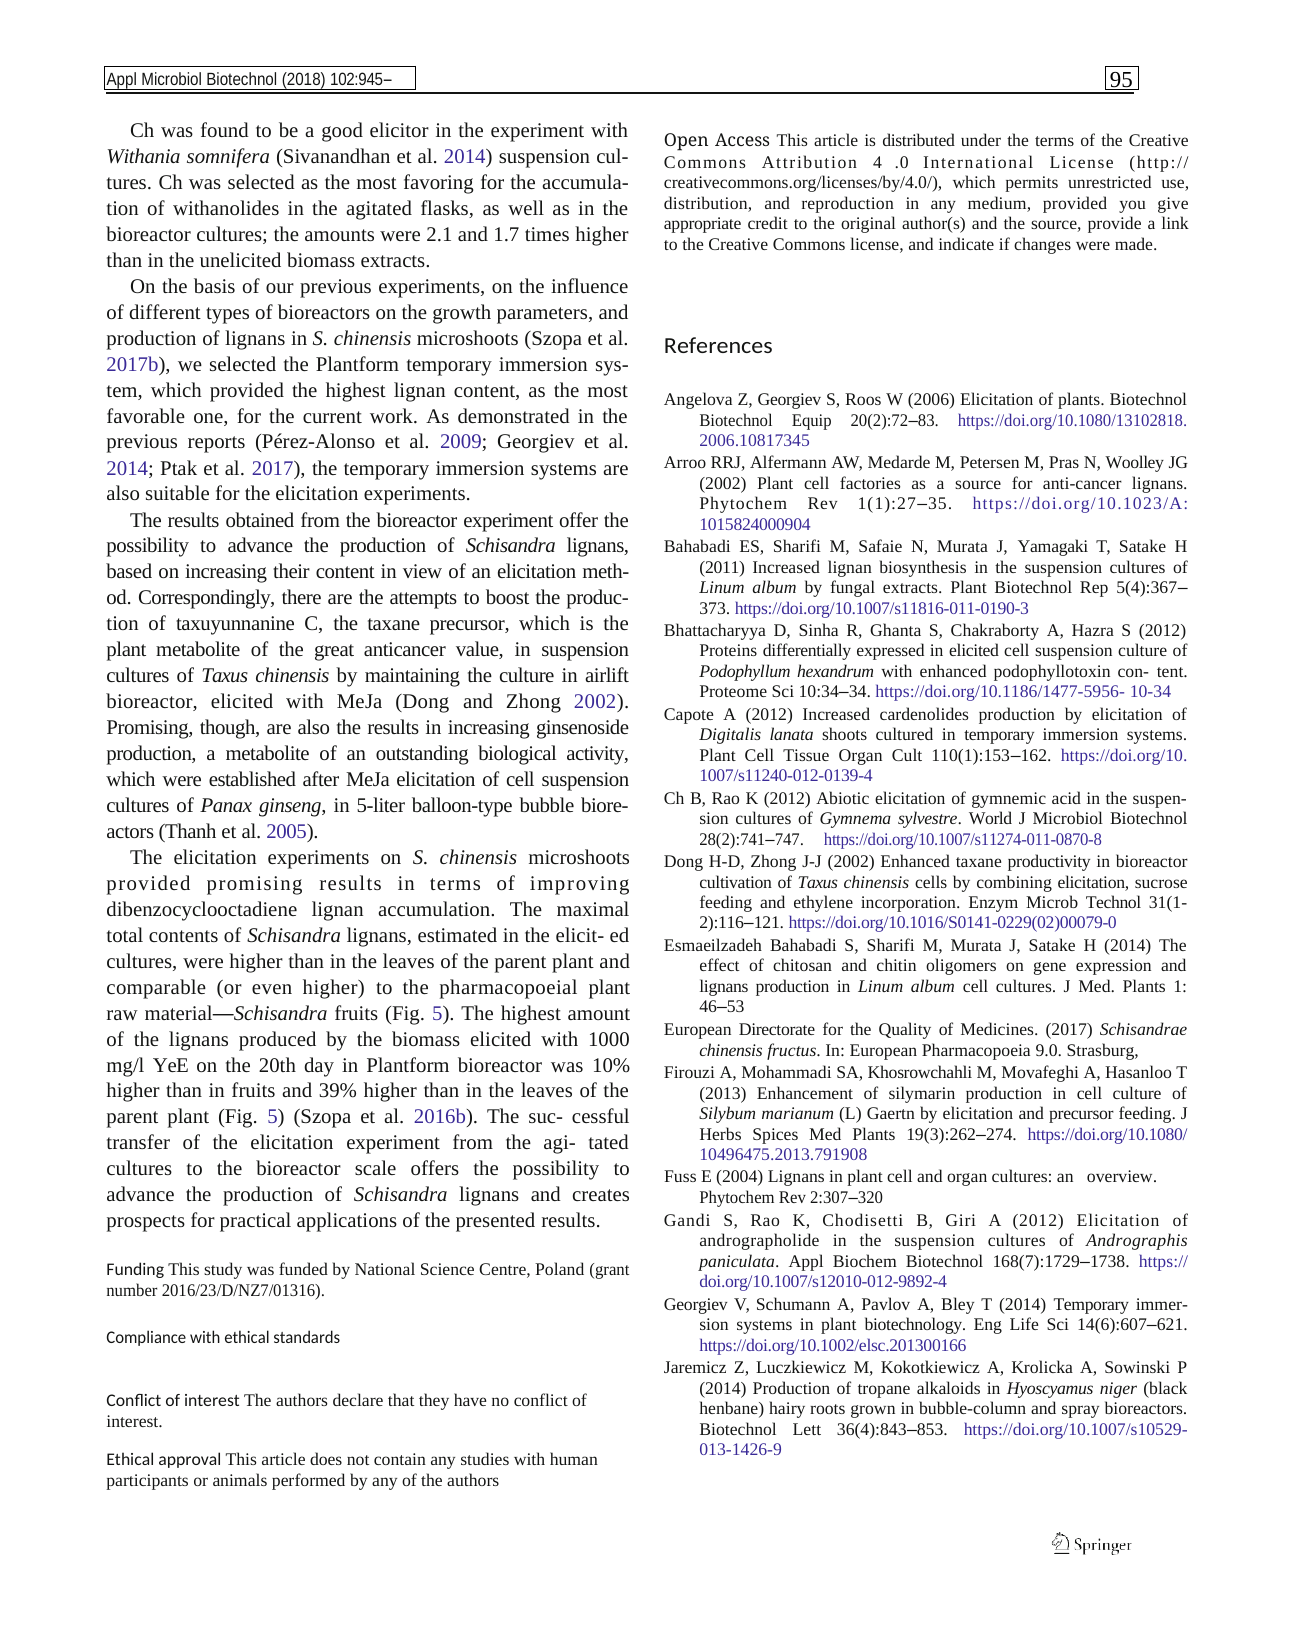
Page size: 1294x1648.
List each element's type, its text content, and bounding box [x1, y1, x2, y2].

text European Directorate for the Quality of Medicines. (2017) Schisandrae chinensis fructus. In: European Pharmacopoeia 9.0. Strasburg, [664, 1019, 1188, 1060]
text The elicitation experiments on S. chinensis microshoots provided promising results in terms of improving dibenzocyclooctadiene lignan accumulation. The maximal total contents of Schisandra lignans, estimated in the elicit- ed cultures, were higher than in the leaves of the parent plant and comparable (or even higher) to the pharmacopoeial plant raw material—Schisandra fruits (Fig. 5). The highest amount of the lignans produced by the biomass elicited with 1000 mg/l YeE on the 20th day in Plantform bioreactor was 10% higher than in fruits and 39% higher than in the leaves of the parent plant (Fig. 5) (Szopa et al. 2016b). The suc- cessful transfer of the elicitation experiment from the agi- tated cultures to the bioreactor scale offers the possibility to advance the production of Schisandra lignans and creates prospects for practical applications of the presented results. [106, 845, 630, 1232]
text Bhattacharyya D, Sinha R, Ghanta S, Chakraborty A, Hazra S (2012) Proteins differentially expressed in elicited cell suspension culture of Podophyllum hexandrum with enhanced podophyllotoxin con- tent. Proteome Sci 10:34–34. https://doi.org/10.1186/1477-5956- 10-34 [664, 620, 1187, 702]
text Fuss E (2004) Lignans in plant cell and organ cultures: an overview. [664, 1166, 1199, 1187]
text Bahabadi ES, Sharifi M, Safaie N, Murata J, Yamagaki T, Satake H (2011) Increased lignan biosynthesis in the suspension cultures of Linum album by fungal extracts. Plant Biotechnol Rep 5(4):367– 373. https://doi.org/10.1007/s11816-011-0190-3 [664, 536, 1187, 618]
text Open Access This article is distributed under the terms of the Creative Commons Attribution 4 .0 International License (http:// creativecommons.org/licenses/by/4.0/), which permits unrestricted use, distribution, and reproduction in any medium, provided you give appropriate credit to the original author(s) and the source, provide a link to the Creative Commons license, and indicate if changes were made. [664, 127, 1189, 254]
text Georgiev V, Schumann A, Pavlov A, Bley T (2014) Temporary immer- sion systems in plant biotechnology. Eng Life Sci 14(6):607–621. https://doi.org/10.1002/elsc.201300166 [664, 1294, 1188, 1355]
text Ethical approval This article does not contain any studies with human participants or animals performed by any of the authors [106, 1449, 630, 1490]
text Funding This study was funded by National Science Centre, Poland (grant number 2016/23/D/NZ7/01316). [106, 1259, 630, 1300]
text Conflict of interest The authors declare that they have no conflict of interest. [106, 1390, 630, 1431]
text Angelova Z, Georgiev S, Roos W (2006) Elicitation of plants. Biotechnol Biotechnol Equip 20(2):72–83. https://doi.org/10.1080/13102818. 2006.10817345 [664, 389, 1187, 450]
text Ch was found to be a good elicitor in the experiment with Withania somnifera (Sivanandhan et al. 2014) suspension cul- tures. Ch was selected as the most favoring for the accumula- tion of withanolides in the agitated flasks, as well as in the bioreactor cultures; the amounts were 2.1 and 1.7 times higher than in the unelicited biomass extracts. [106, 118, 629, 272]
text Compliance with ethical standards [106, 1326, 630, 1348]
text Gandi S, Rao K, Chodisetti B, Giri A (2012) Elicitation of andrographolide in the suspension cultures of Andrographis paniculata. Appl Biochem Biotechnol 168(7):1729–1738. https:// doi.org/10.1007/s12010-012-9892-4 [664, 1210, 1188, 1292]
text Dong H-D, Zhong J-J (2002) Enhanced taxane productivity in bioreactor cultivation of Taxus chinensis cells by combining elicitation, sucrose feeding and ethylene incorporation. Enzym Microb Technol 31(1- 2):116–121. https://doi.org/10.1016/S0141-0229(02)00079-0 [664, 851, 1187, 933]
text Ch B, Rao K (2012) Abiotic elicitation of gymnemic acid in the suspen- sion cultures of Gymnema sylvestre. World J Microbiol Biotechnol 28(2):741–747. https://doi.org/10.1007/s11274-011-0870-8 [664, 788, 1188, 849]
picture [1074, 1538, 1132, 1555]
text Capote A (2012) Increased cardenolides production by elicitation of Digitalis lanata shoots cultured in temporary immersion systems. Plant Cell Tissue Organ Cult 110(1):153–162. https://doi.org/10. 1007/s11240-012-0139-4 [664, 704, 1187, 785]
text Jaremicz Z, Luczkiewicz M, Kokotkiewicz A, Krolicka A, Sowinski P (2014) Production of tropane alkaloids in Hyoscyamus niger (black henbane) hairy roots grown in bubble-column and spray bioreactors. Biotechnol Lett 36(4):843–853. https://doi.org/10.1007/s10529- 013-1426-9 [664, 1357, 1188, 1459]
text Esmaeilzadeh Bahabadi S, Sharifi M, Murata J, Satake H (2014) The effect of chitosan and chitin oligomers on gene expression and lignans production in Linum album cell cultures. J Med. Plants 1: 46–53 [664, 935, 1188, 1017]
text Firouzi A, Mohammadi SA, Khosrowchahli M, Movafeghi A, Hasanloo T (2013) Enhancement of silymarin production in cell culture of Silybum marianum (L) Gaertn by elicitation and precursor feeding. J Herbs Spices Med Plants 19(3):262–274. https://doi.org/10.1080/ 10496475.2013.791908 [664, 1062, 1188, 1164]
text On the basis of our previous experiments, on the influence of different types of bioreactors on the growth parameters, and production of lignans in S. chinensis microshoots (Szopa et al. 2017b), we selected the Plantform temporary immersion sys- tem, which provided the highest lignan content, as the most favorable one, for the current work. As demonstrated in the previous reports (Pérez-Alonso et al. 2009; Georgiev et al. 2014; Ptak et al. 2017), the temporary immersion systems are also suitable for the elicitation experiments. [106, 274, 629, 505]
text The results obtained from the bioreactor experiment offer the possibility to advance the production of Schisandra lignans, based on increasing their content in view of an elicitation meth- od. Correspondingly, there are the attempts to boost the produc- tion of taxuyunnanine C, the taxane precursor, which is the plant metabolite of the great anticancer value, in suspension cultures of Taxus chinensis by maintaining the culture in airlift bioreactor, elicited with MeJa (Dong and Zhong 2002). Promising, though, are also the results in increasing ginsenoside production, a metabolite of an outstanding biological activity, which were established after MeJa elicitation of cell suspension cultures of Panax ginseng, in 5-liter balloon-type bubble biore- actors (Thanh et al. 2005). [106, 507, 629, 843]
text Arroo RRJ, Alfermann AW, Medarde M, Petersen M, Pras N, Woolley JG (2002) Plant cell factories as a source for anti-cancer lignans. Phytochem Rev 1(1):27–35. https://doi.org/10.1023/A: 1015824000904 [664, 452, 1189, 534]
text Phytochem Rev 2:307–320 [699, 1187, 1199, 1207]
picture [1051, 1532, 1070, 1554]
subtitle References [664, 332, 1199, 359]
